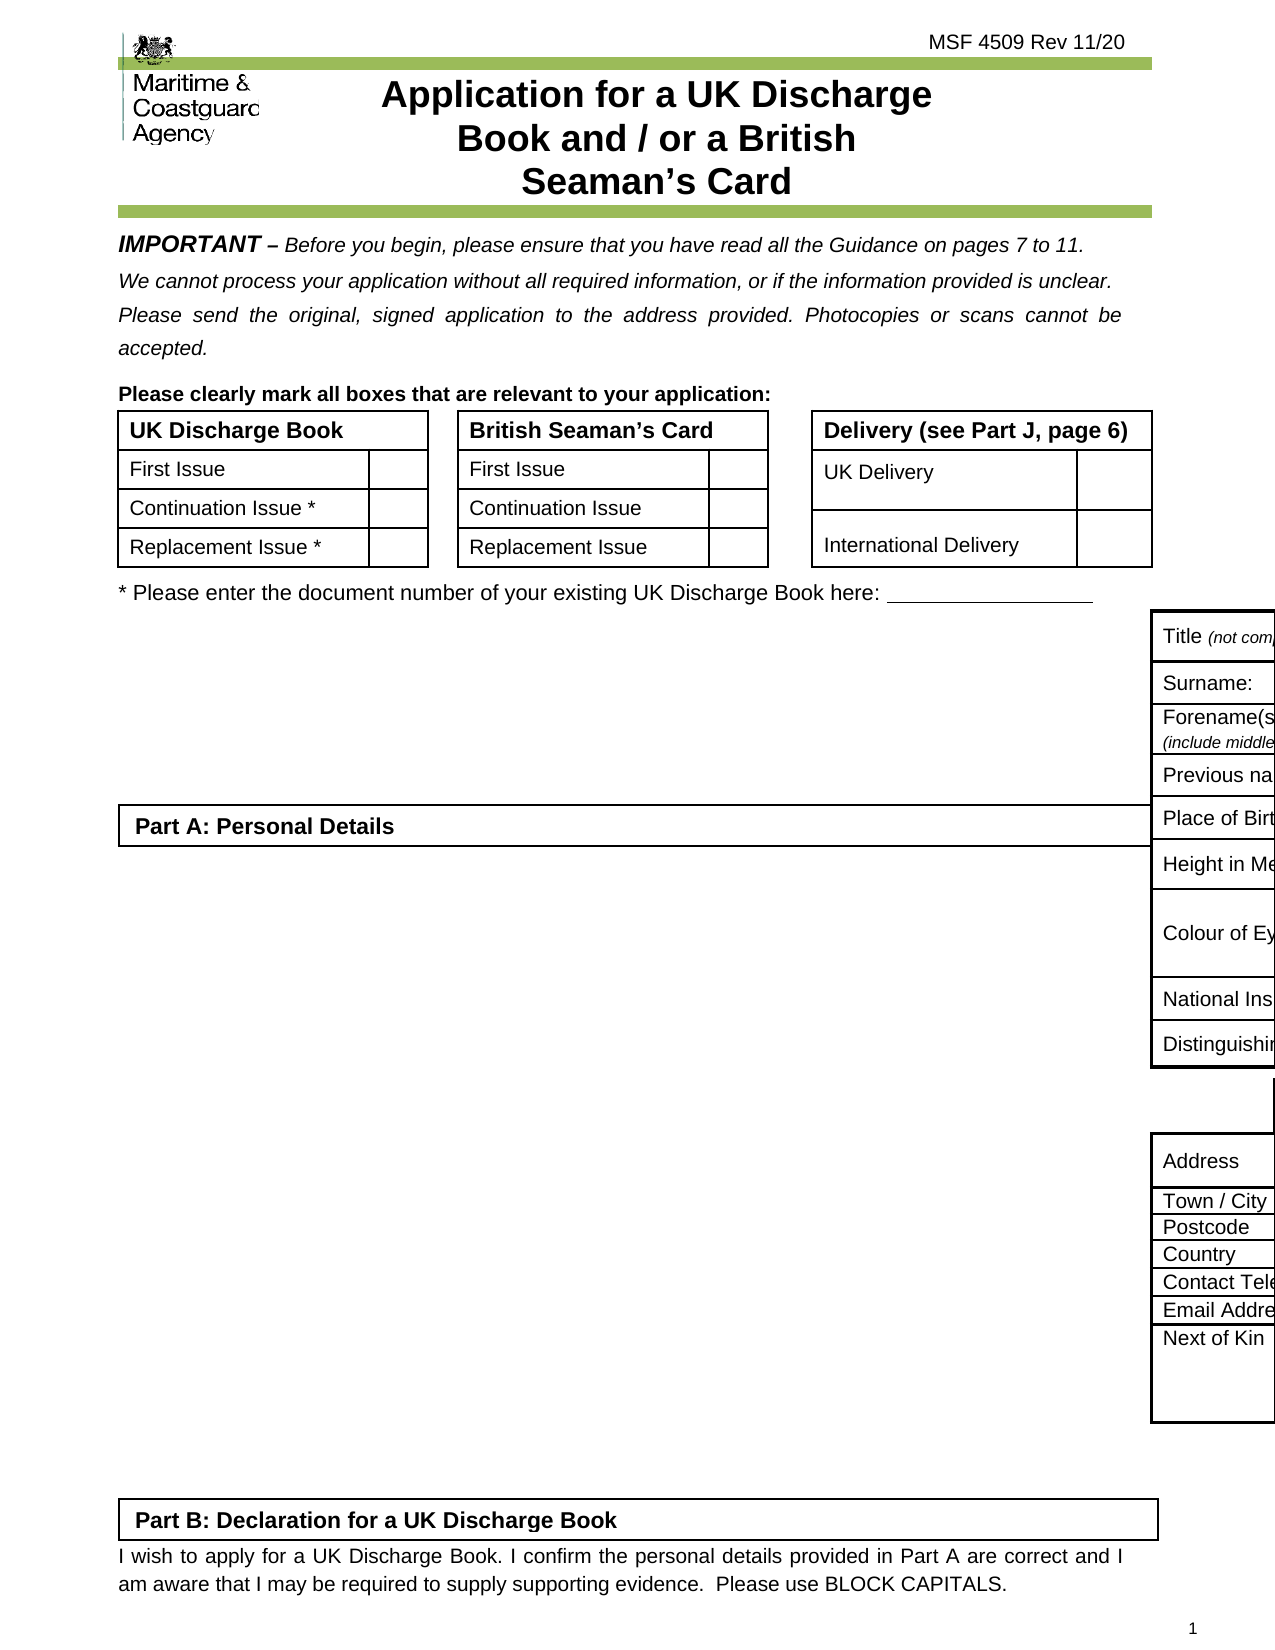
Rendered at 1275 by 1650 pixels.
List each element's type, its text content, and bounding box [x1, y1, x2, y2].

text [120, 806, 1150, 845]
table_cell Continuation Issue * [119, 490, 368, 527]
table_cell Replacement Issue * [119, 529, 368, 566]
table_cell Next of Kin [1153, 1326, 1274, 1421]
table_cell [1078, 451, 1151, 509]
table_cell [370, 529, 427, 566]
text We cannot process your application without all required information, or if the information provided is unclear. [118, 269, 1125, 293]
table_cell [710, 490, 767, 527]
table_cell Address [1153, 1135, 1274, 1186]
table_cell Place of Birth (town or city): [1153, 797, 1274, 838]
table_cell Country [1153, 1241, 1274, 1267]
table_header Title (not compulsory): [1153, 613, 1274, 660]
table_cell Previous names (if applicable): [1153, 755, 1274, 795]
table_cell Surname: [1153, 663, 1274, 703]
table_cell [370, 451, 427, 488]
table_cell Distinguishing Marks (20 characters maximum): [1153, 1021, 1274, 1065]
table_cell Continuation Issue [459, 490, 708, 527]
table_cell First Issue [119, 451, 368, 488]
table_cell Postcode [1153, 1215, 1274, 1238]
table_header [989, 70, 1152, 205]
table_cell Forename(s) (include middle names): [1153, 705, 1274, 753]
table_cell First Issue [459, 451, 708, 488]
table_header [429, 410, 457, 566]
table_header [769, 410, 811, 566]
table_cell Colour of Eyes: [1153, 890, 1274, 976]
table_cell [370, 490, 427, 527]
table_cell [710, 529, 767, 566]
text MSF 4509 Rev 11/20 [118, 29, 1125, 53]
table_header British Seaman’s Card [459, 412, 767, 448]
text Part A: Personal Details [135, 813, 1135, 837]
table_cell Town / City [1153, 1189, 1274, 1212]
text 1 [1188, 1618, 1195, 1638]
table_cell National Insurance Number (mandatory for BSCs): [1153, 978, 1274, 1019]
text Part B: Declaration for a UK Discharge Book [135, 1507, 1142, 1532]
table_cell Height in Metres: [1153, 840, 1274, 888]
table_cell [710, 451, 767, 488]
table_header UK Discharge Book [119, 412, 427, 448]
text Please send the original, signed application to the address provided. Photocopies or scans cannot be accepted. [118, 302, 1125, 360]
table_cell International Delivery [813, 511, 1076, 566]
table_cell [1151, 1069, 1275, 1078]
table_header Application for a UK Discharge Book and / or a British Seaman’s Card [324, 70, 989, 205]
table_cell UK Delivery [813, 451, 1076, 509]
text Please clearly mark all boxes that are relevant to your application: [118, 382, 1125, 406]
table_cell Email Address [1153, 1297, 1274, 1323]
table_header [118, 70, 324, 205]
text IMPORTANT – Before you begin, please ensure that you have read all the Guidance on pages 7 to 11. [118, 230, 1125, 258]
text * Please enter the document number of your existing UK Discharge Book here: [118, 580, 1125, 606]
text I wish to apply for a UK Discharge Book. I confirm the personal details provided in Part A are correct and I am aware that I may be required to supply supporting evidence. Please use BLOCK CAPITALS. [118, 1541, 1125, 1596]
table_cell [1151, 1105, 1273, 1132]
table_header Delivery (see Part J, page 6) [813, 412, 1151, 448]
table_cell [1151, 1078, 1273, 1105]
table_cell Contact Telephone Number(s) [1153, 1269, 1274, 1295]
table_cell [1078, 511, 1151, 566]
table_cell Replacement Issue [459, 529, 708, 566]
